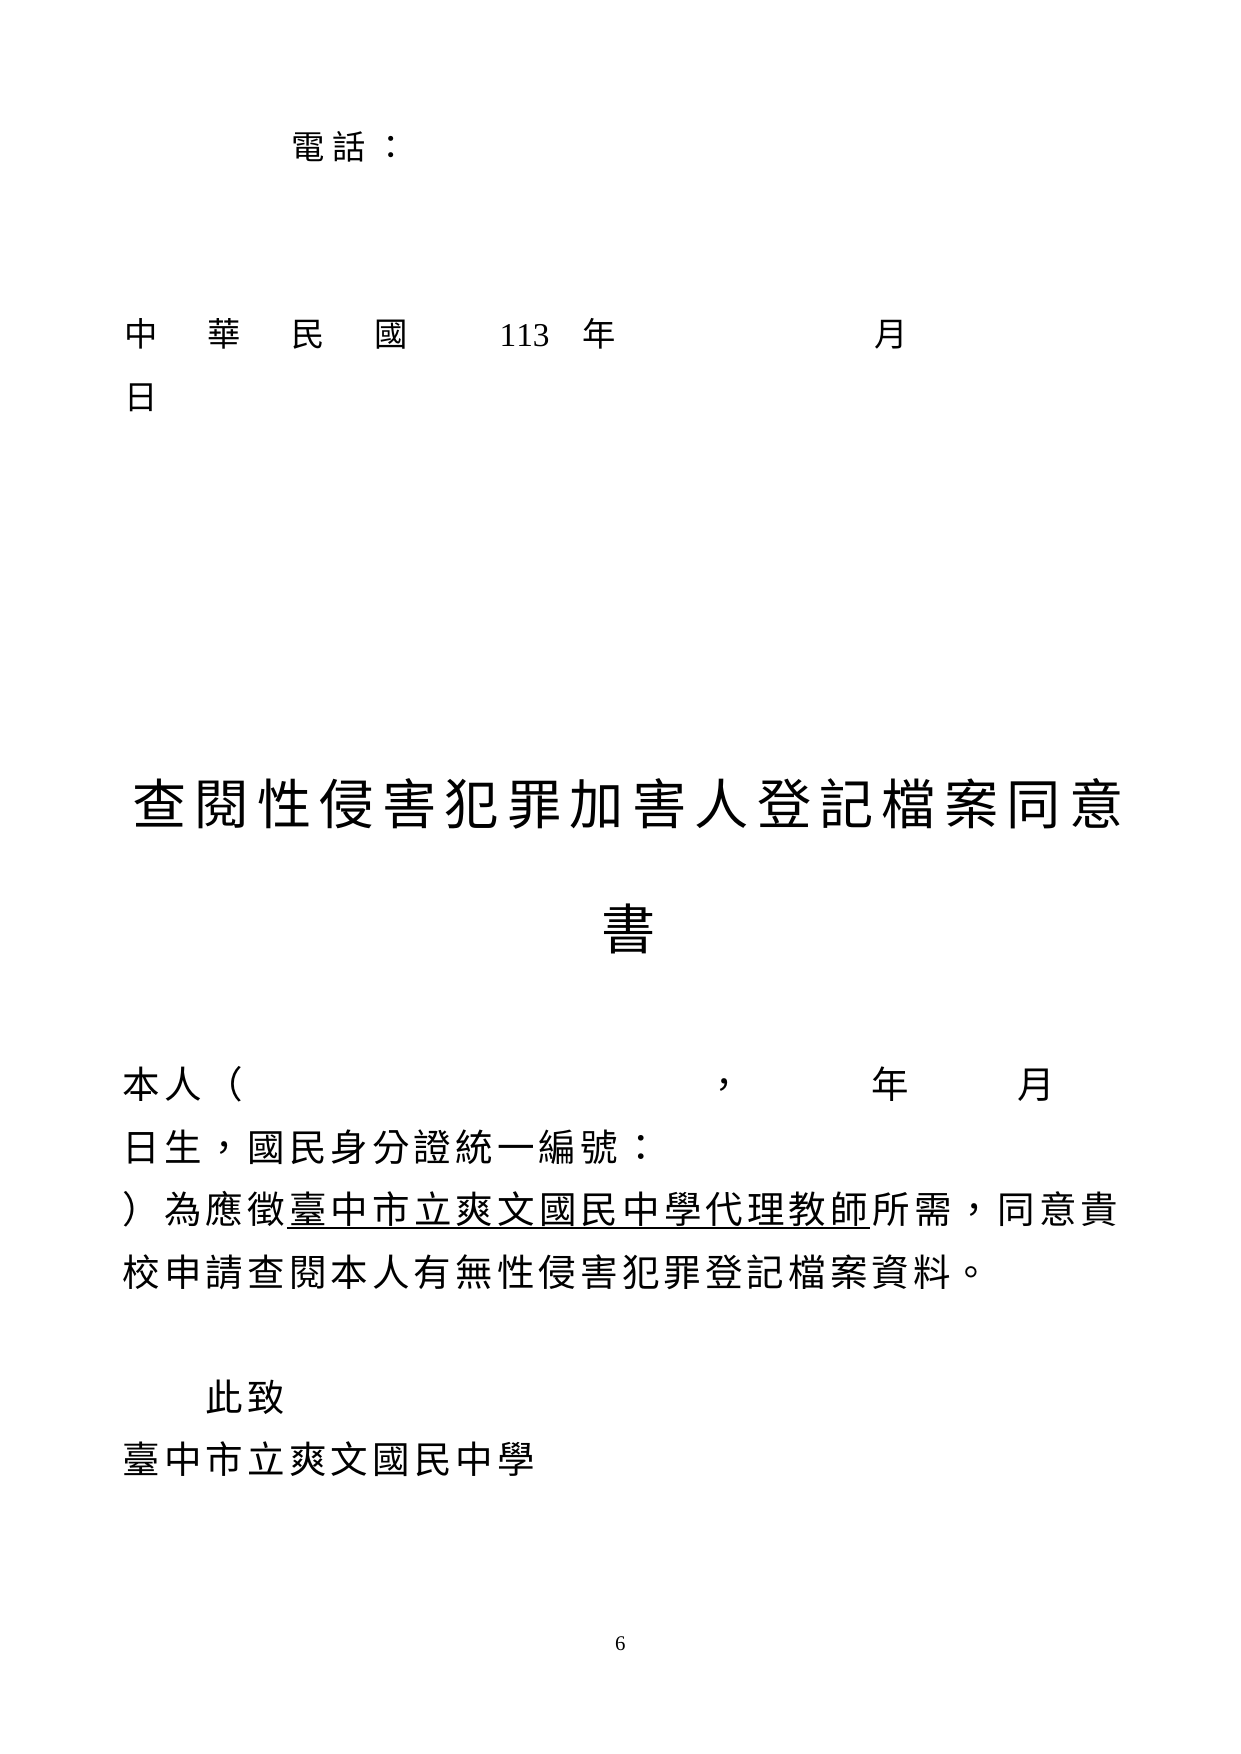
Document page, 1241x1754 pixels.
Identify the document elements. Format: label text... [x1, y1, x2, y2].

text 臺中市立爽文國民中學 [120, 1415, 1120, 1478]
text 中 華 民 國 113 年 月 日 [120, 290, 1120, 415]
text 查閱性侵害犯罪加害人登記檔案同意書 [120, 728, 1136, 978]
text 電話： [120, 103, 1120, 165]
text 此致 [120, 1353, 1120, 1415]
text 本人（ ， 年 月 日生，國民身分證統一編號： ）為應徵臺中市立爽文國民中學代理教師所需，同意貴校申請查閱本人有無性侵害犯罪登記檔案資料。 [120, 1040, 1120, 1290]
